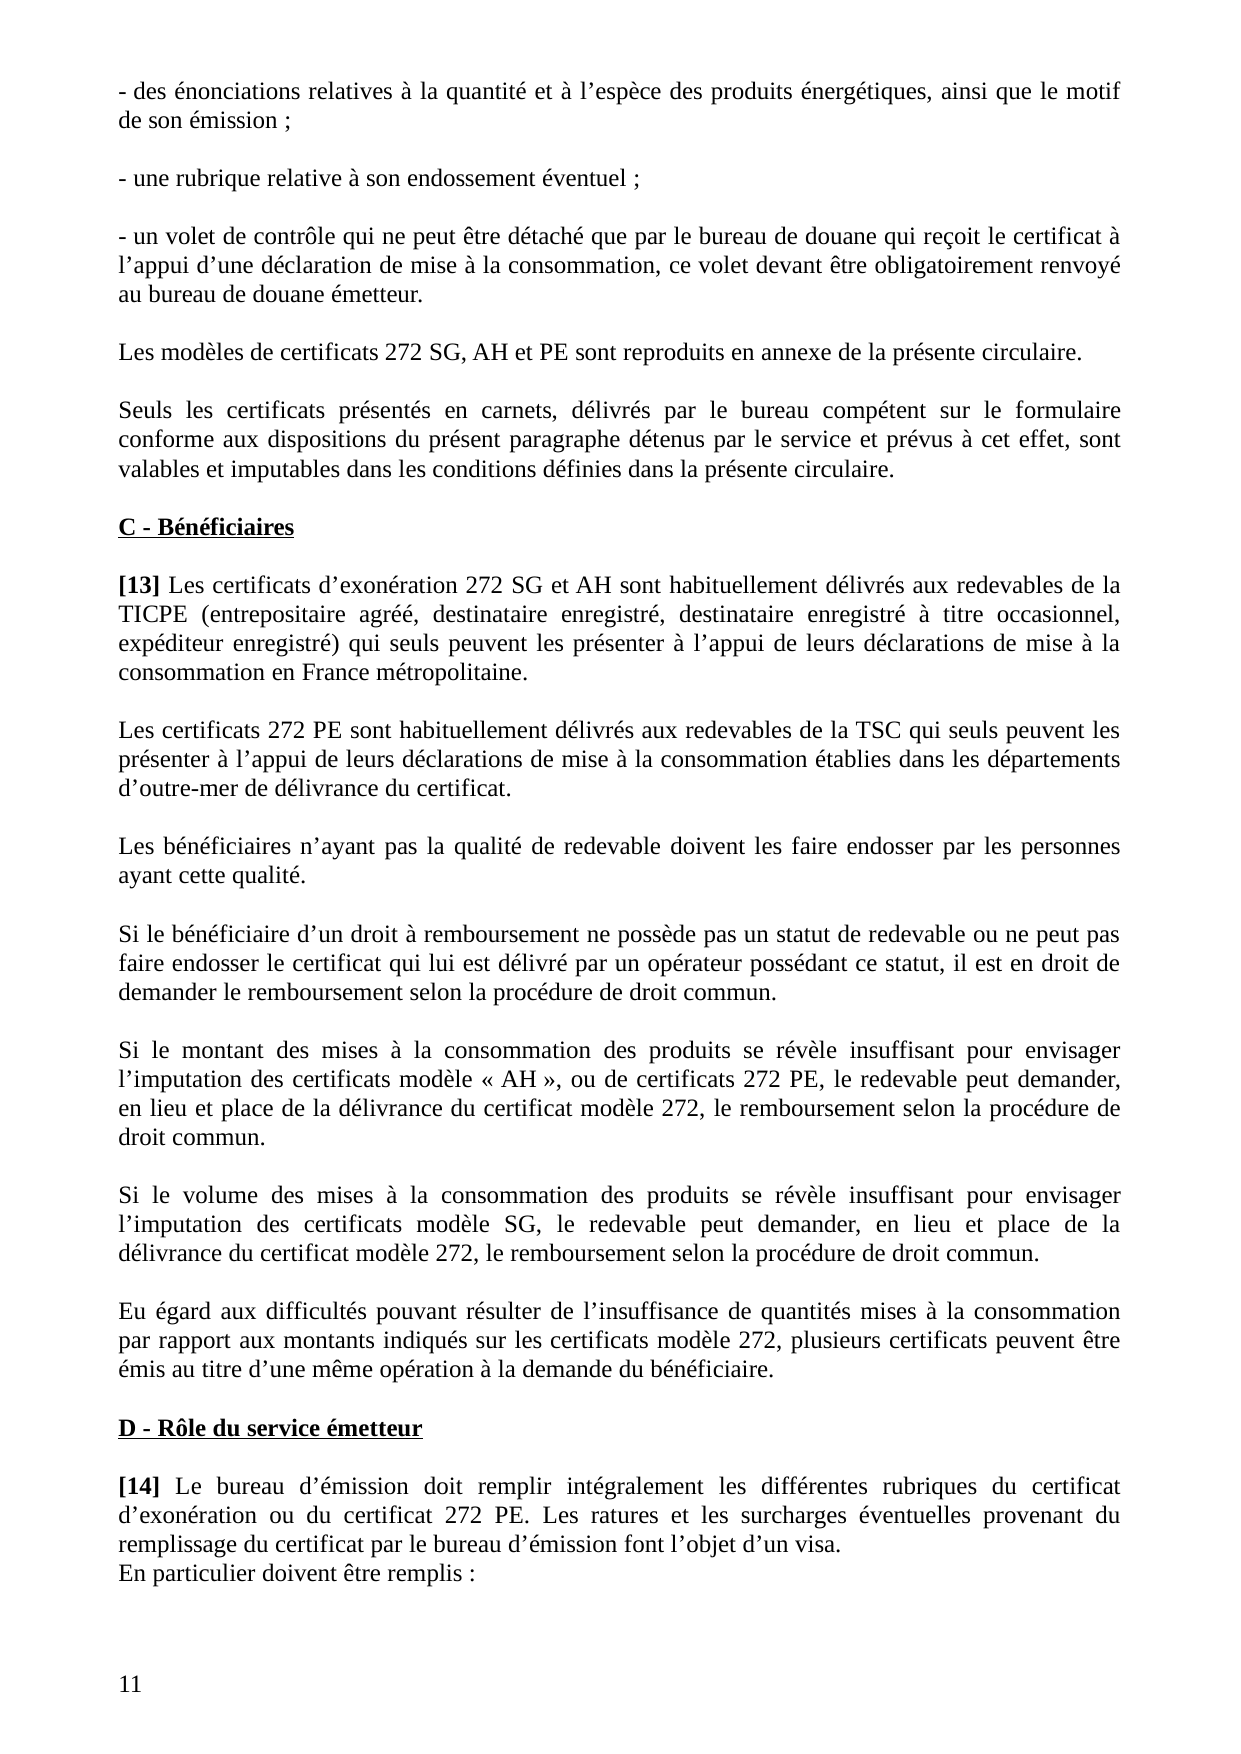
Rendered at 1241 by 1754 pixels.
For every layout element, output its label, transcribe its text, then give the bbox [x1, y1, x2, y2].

text D - Rôle du service émetteur [118, 1412, 1122, 1442]
text Si le montant des mises à la consommation des produits se révèle insuffisant pour envisager l’imputation des certificats modèle « AH », ou de certificats 272 PE, le redevable peut demander, en lieu et place de la délivrance du certificat modèle 272, le remboursement selon la procédure de droit commun. [118, 1035, 1122, 1151]
text C - Bénéficiaires [118, 512, 1122, 541]
text Les bénéficiaires n’ayant pas la qualité de redevable doivent les faire endosser par les personnes ayant cette qualité. [118, 831, 1122, 889]
text [13] Les certificats d’exonération 272 SG et AH sont habituellement délivrés aux redevables de la TICPE (entrepositaire agréé, destinataire enregistré, destinataire enregistré à titre occasionnel, expéditeur enregistré) qui seuls peuvent les présenter à l’appui de leurs déclarations de mise à la consommation en France métropolitaine. [118, 570, 1122, 686]
text Les certificats 272 PE sont habituellement délivrés aux redevables de la TSC qui seuls peuvent les présenter à l’appui de leurs déclarations de mise à la consommation établies dans les départements d’outre-mer de délivrance du certificat. [118, 715, 1122, 802]
text Eu égard aux difficultés pouvant résulter de l’insuffisance de quantités mises à la consommation par rapport aux montants indiqués sur les certificats modèle 272, plusieurs certificats peuvent être émis au titre d’une même opération à la demande du bénéficiaire. [118, 1296, 1122, 1383]
text - des énonciations relatives à la quantité et à l’espèce des produits énergétiques, ainsi que le motif de son émission ; [118, 76, 1122, 134]
text - une rubrique relative à son endossement éventuel ; [118, 163, 1122, 192]
text Seuls les certificats présentés en carnets, délivrés par le bureau compétent sur le formulaire conforme aux dispositions du présent paragraphe détenus par le service et prévus à cet effet, sont valables et imputables dans les conditions définies dans la présente circulaire. [118, 395, 1122, 482]
text Les modèles de certificats 272 SG, AH et PE sont reproduits en annexe de la présente circulaire. [118, 337, 1122, 366]
text Si le bénéficiaire d’un droit à remboursement ne possède pas un statut de redevable ou ne peut pas faire endosser le certificat qui lui est délivré par un opérateur possédant ce statut, il est en droit de demander le remboursement selon la procédure de droit commun. [118, 918, 1122, 1006]
text En particulier doivent être remplis : [118, 1558, 1122, 1587]
text [14] Le bureau d’émission doit remplir intégralement les différentes rubriques du certificat d’exonération ou du certificat 272 PE. Les ratures et les surcharges éventuelles provenant du remplissage du certificat par le bureau d’émission font l’objet d’un visa. [118, 1471, 1122, 1558]
text Si le volume des mises à la consommation des produits se révèle insuffisant pour envisager l’imputation des certificats modèle SG, le redevable peut demander, en lieu et place de la délivrance du certificat modèle 272, le remboursement selon la procédure de droit commun. [118, 1180, 1122, 1267]
text - un volet de contrôle qui ne peut être détaché que par le bureau de douane qui reçoit le certificat à l’appui d’une déclaration de mise à la consommation, ce volet devant être obligatoirement renvoyé au bureau de douane émetteur. [118, 221, 1122, 308]
